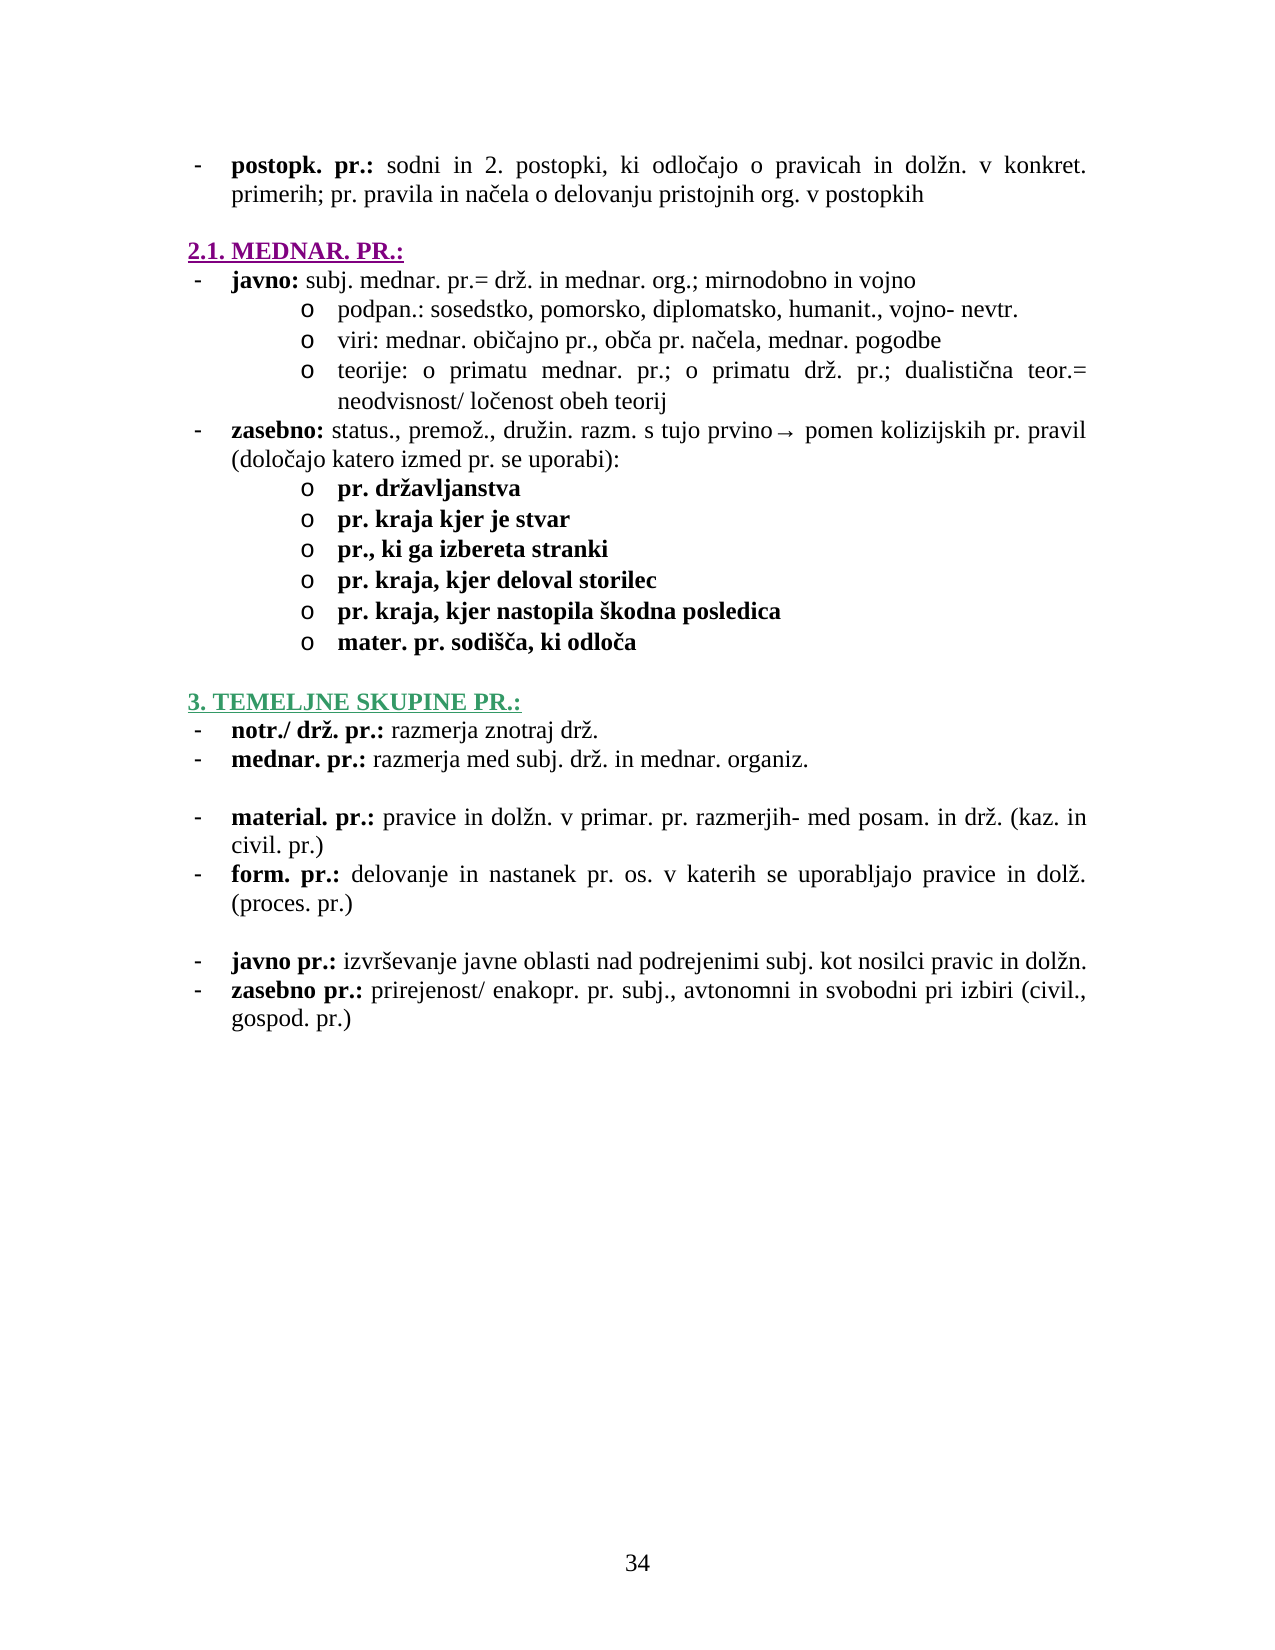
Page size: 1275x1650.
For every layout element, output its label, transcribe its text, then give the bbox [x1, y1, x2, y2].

list javno: subj. mednar. pr.= drž. in mednar. org.; mirnodobno in vojno [194, 265, 1087, 294]
list teorije: o primatu mednar. pr.; o primatu drž. pr.; dualistična teor.= neodvisnost/ ločenost obeh teorij [300, 356, 1087, 415]
list pr. kraja, kjer deloval storilec [300, 565, 1087, 596]
list podpan.: sosedstko, pomorsko, diplomatsko, humanit., vojno- nevtr. [300, 294, 1087, 325]
list pr. kraja kjer je stvar [300, 504, 1087, 534]
list viri: mednar. običajno pr., obča pr. načela, mednar. pogodbe [300, 325, 1087, 356]
list pr. državljanstva [300, 473, 1087, 504]
list zasebno: status., premož., družin. razm. s tujo prvino→ pomen kolizijskih pr. pravil (določajo katero izmed pr. se uporabi): [194, 415, 1087, 473]
list zasebno pr.: prirejenost/ enakopr. pr. subj., avtonomni in svobodni pri izbiri (civil., gospod. pr.) [194, 974, 1087, 1032]
list material. pr.: pravice in dolžn. v primar. pr. razmerjih- med posam. in drž. (kaz. in civil. pr.) [194, 802, 1087, 859]
list javno pr.: izvrševanje javne oblasti nad podrejenimi subj. kot nosilci pravic in dolžn. [194, 946, 1087, 974]
list mednar. pr.: razmerja med subj. drž. in mednar. organiz. [194, 744, 1087, 773]
list pr., ki ga izbereta stranki [300, 534, 1087, 565]
text 3. TEMELJNE SKUPINE PR.: [187, 687, 1087, 715]
list mater. pr. sodišča, ki odloča [300, 627, 1087, 658]
text 2.1. MEDNAR. PR.: [187, 236, 1087, 265]
list postopk. pr.: sodni in 2. postopki, ki odločajo o pravicah in dolžn. v konkret. primerih; pr. pravila in načela o delovanju pristojnih org. v postopkih [194, 150, 1087, 208]
list pr. kraja, kjer nastopila škodna posledica [300, 596, 1087, 627]
list notr./ drž. pr.: razmerja znotraj drž. [194, 715, 1087, 744]
list form. pr.: delovanje in nastanek pr. os. v katerih se uporabljajo pravice in dolž. (proces. pr.) [194, 859, 1087, 917]
